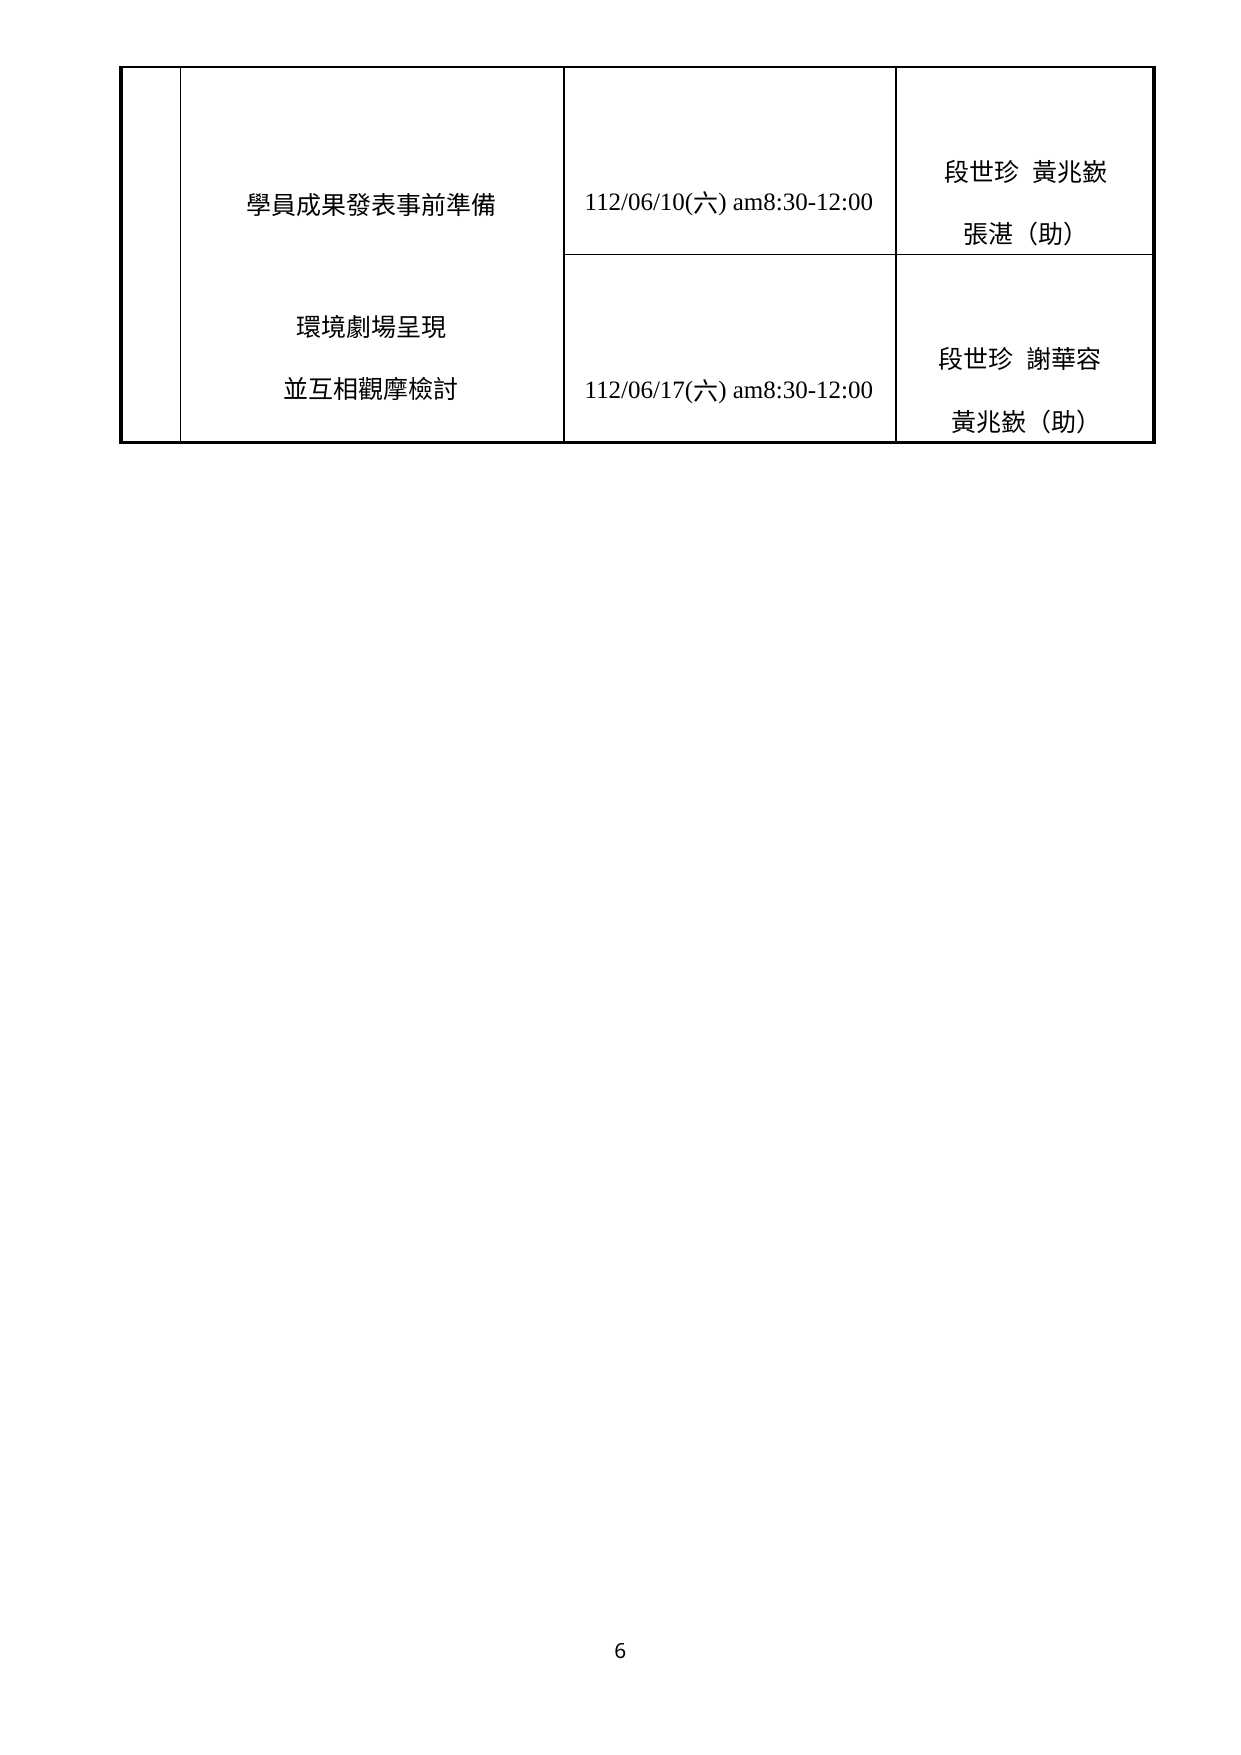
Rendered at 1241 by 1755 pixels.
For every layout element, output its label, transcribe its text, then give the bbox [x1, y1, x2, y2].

table_cell [123, 68, 180, 441]
table_cell 段世珍 黃兆嶔 張湛（助） [897, 68, 1152, 254]
table_cell 學員成果發表事前準備 環境劇場呈現 並互相觀摩檢討 [181, 68, 563, 441]
table_cell 112/06/17(六) am8:30-12:00 [565, 255, 895, 441]
table_cell 段世珍 謝華容 黃兆嶔（助） [897, 255, 1152, 441]
table_cell 112/06/10(六) am8:30-12:00 [565, 68, 895, 254]
